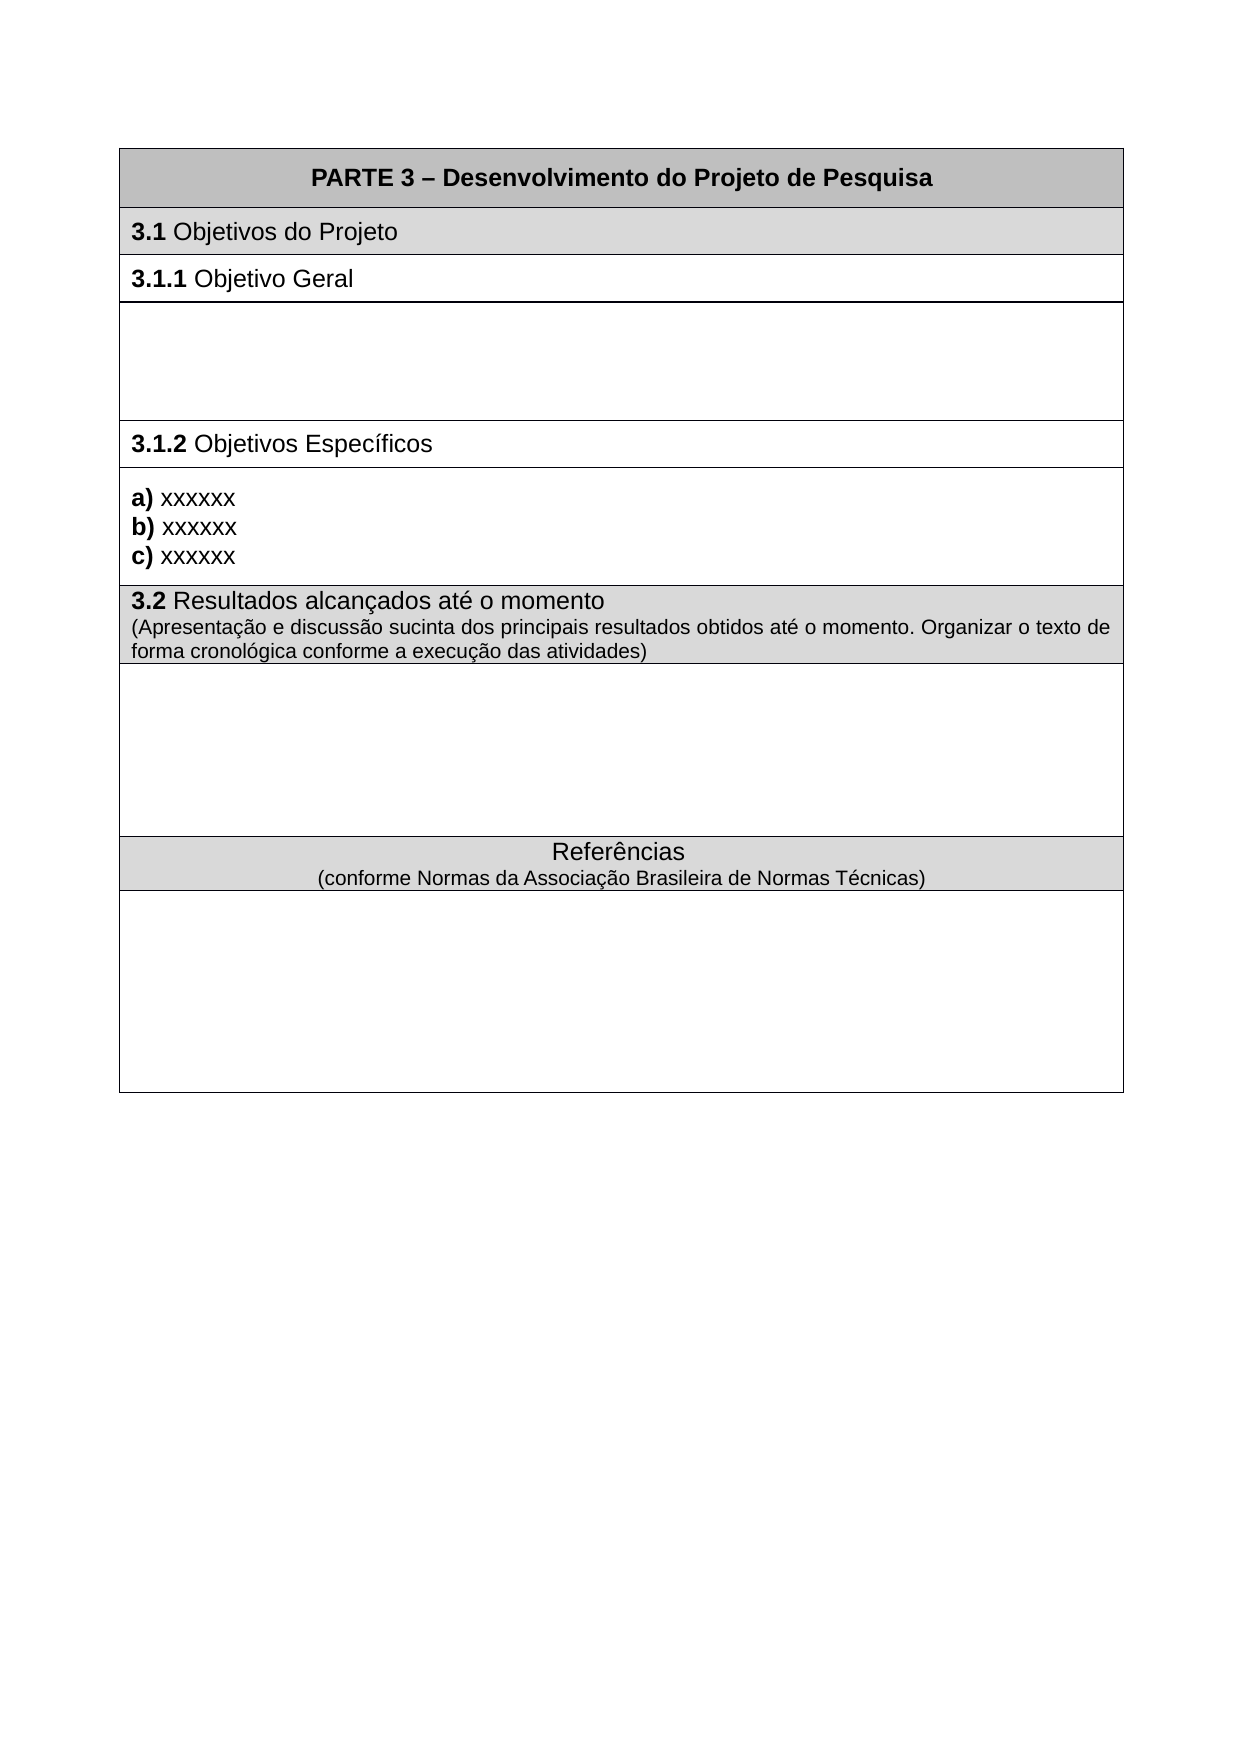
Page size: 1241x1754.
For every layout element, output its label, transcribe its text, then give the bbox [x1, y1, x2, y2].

table_cell a) xxxxxx b) xxxxxx c) xxxxxx [120, 468, 1123, 585]
table_cell 3.1 Objetivos do Projeto [120, 208, 1123, 254]
table_cell [120, 891, 1123, 1092]
table_cell 3.1.2 Objetivos Específicos [120, 421, 1123, 467]
table_cell [120, 303, 1123, 419]
table_cell Referências (conforme Normas da Associação Brasileira de Normas Técnicas) [120, 837, 1123, 890]
table_cell [120, 664, 1123, 836]
table_cell 3.1.1 Objetivo Geral [120, 255, 1123, 301]
table_cell 3.2 Resultados alcançados até o momento (Apresentação e discussão sucinta dos principais resultados obtidos até o momento. Organizar o texto de forma cronológica conforme a execução das atividades) [120, 586, 1123, 663]
table_header PARTE 3 – Desenvolvimento do Projeto de Pesquisa [120, 149, 1123, 207]
